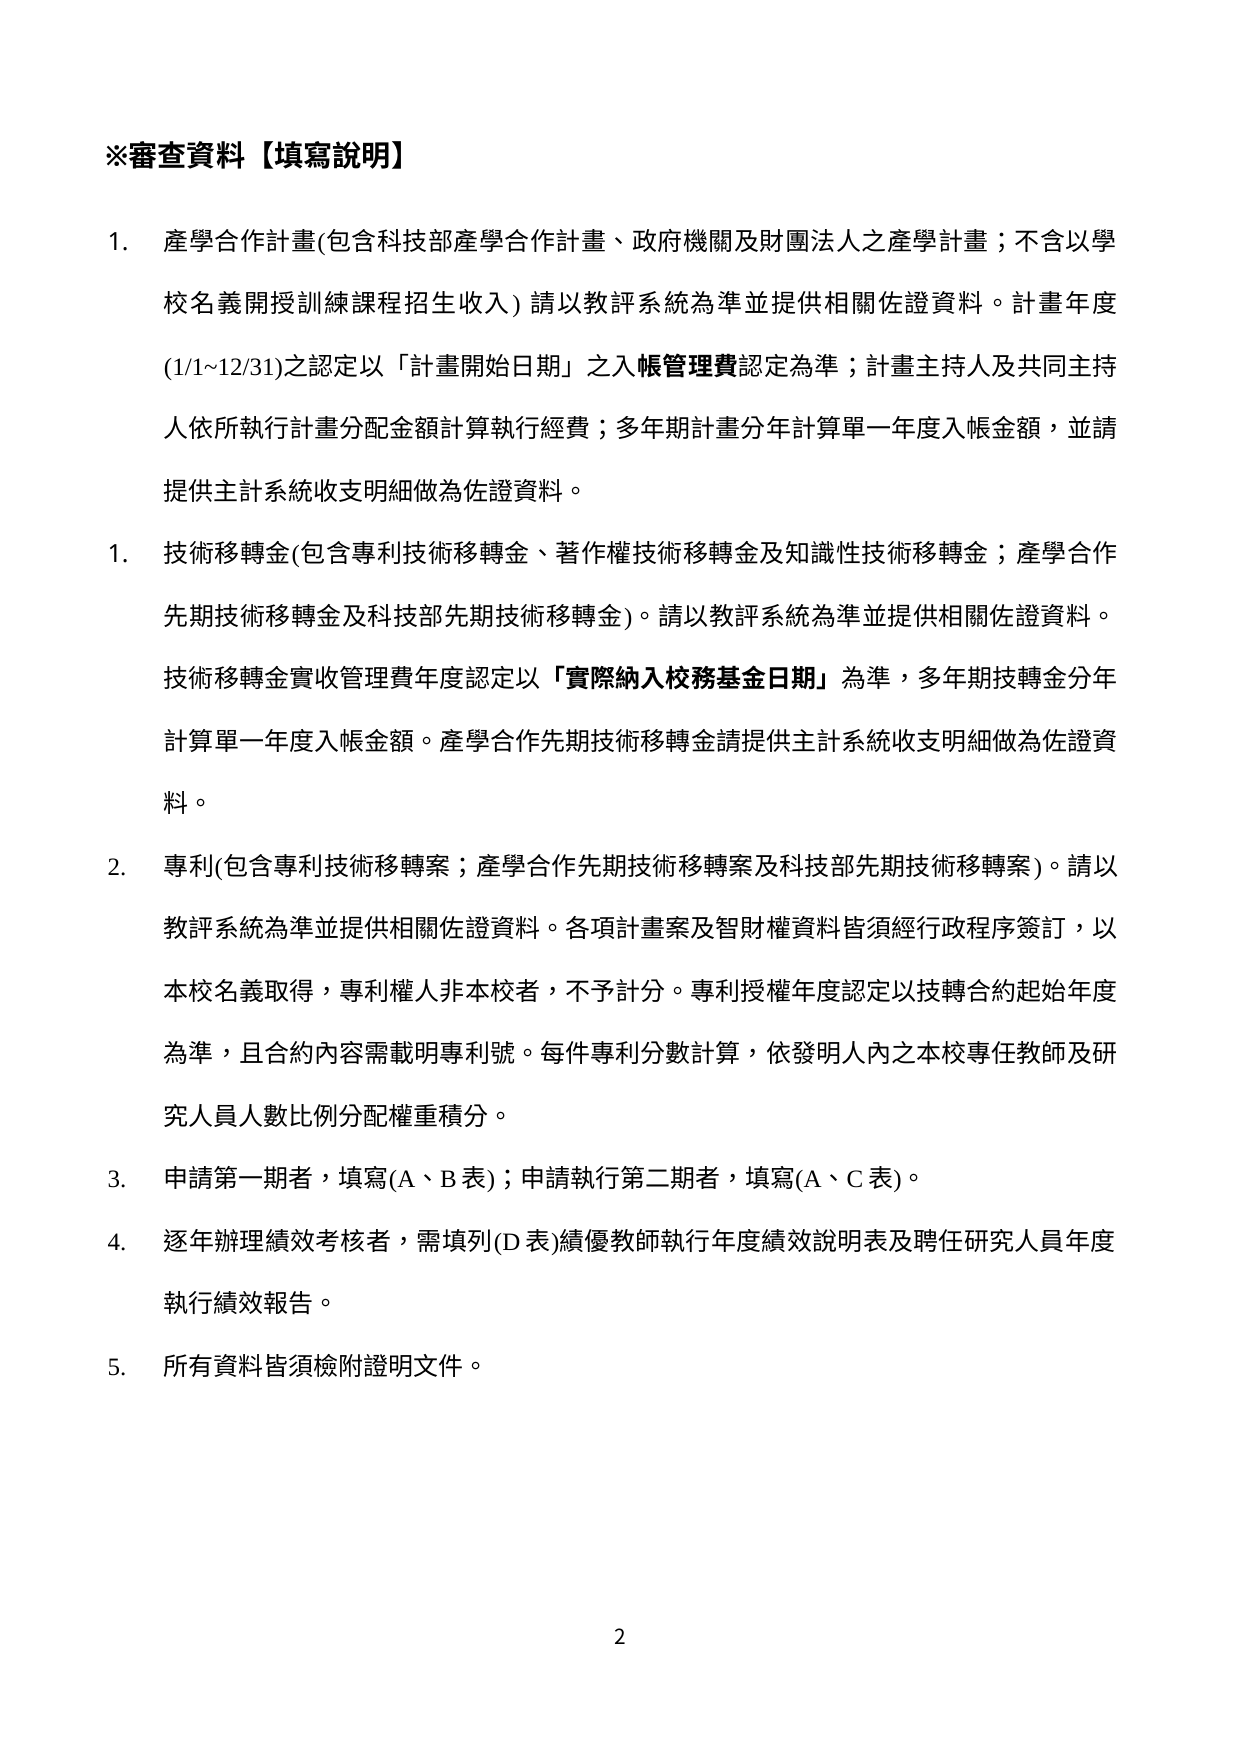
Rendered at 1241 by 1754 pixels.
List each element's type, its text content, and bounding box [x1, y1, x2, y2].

list 逐年辦理績效考核者，需填列(D表)績優教師執行年度績效說明表及聘任研究人員年度執行績效報告。 [107, 1208, 1118, 1333]
list 申請第一期者，填寫(A、B表)；申請執行第二期者，填寫(A、C表)。 [107, 1146, 1118, 1208]
list 技術移轉金(包含專利技術移轉金、著作權技術移轉金及知識性技術移轉金；產學合作先期技術移轉金及科技部先期技術移轉金)。請以教評系統為準並提供相關佐證資料。技術移轉金實收管理費年度認定以「實際納入校務基金日期」為準，多年期技轉金分年計算單一年度入帳金額。產學合作先期技術移轉金請提供主計系統收支明細做為佐證資料。 [107, 521, 1118, 833]
list 產學合作計畫(包含科技部產學合作計畫、政府機關及財團法人之產學計畫；不含以學校名義開授訓練課程招生收入) 請以教評系統為準並提供相關佐證資料。計畫年度(1/1~12/31)之認定以「計畫開始日期」之入帳管理費認定為準；計畫主持人及共同主持人依所執行計畫分配金額計算執行經費；多年期計畫分年計算單一年度入帳金額，並請提供主計系統收支明細做為佐證資料。 [107, 208, 1118, 521]
text ※審查資料【填寫說明】 [104, 123, 1133, 185]
list 專利(包含專利技術移轉案；產學合作先期技術移轉案及科技部先期技術移轉案)。請以教評系統為準並提供相關佐證資料。各項計畫案及智財權資料皆須經行政程序簽訂，以本校名義取得，專利權人非本校者，不予計分。專利授權年度認定以技轉合約起始年度為準，且合約內容需載明專利號。每件專利分數計算，依發明人內之本校專任教師及研究人員人數比例分配權重積分。 [107, 833, 1118, 1146]
list 所有資料皆須檢附證明文件。 [107, 1333, 1118, 1396]
